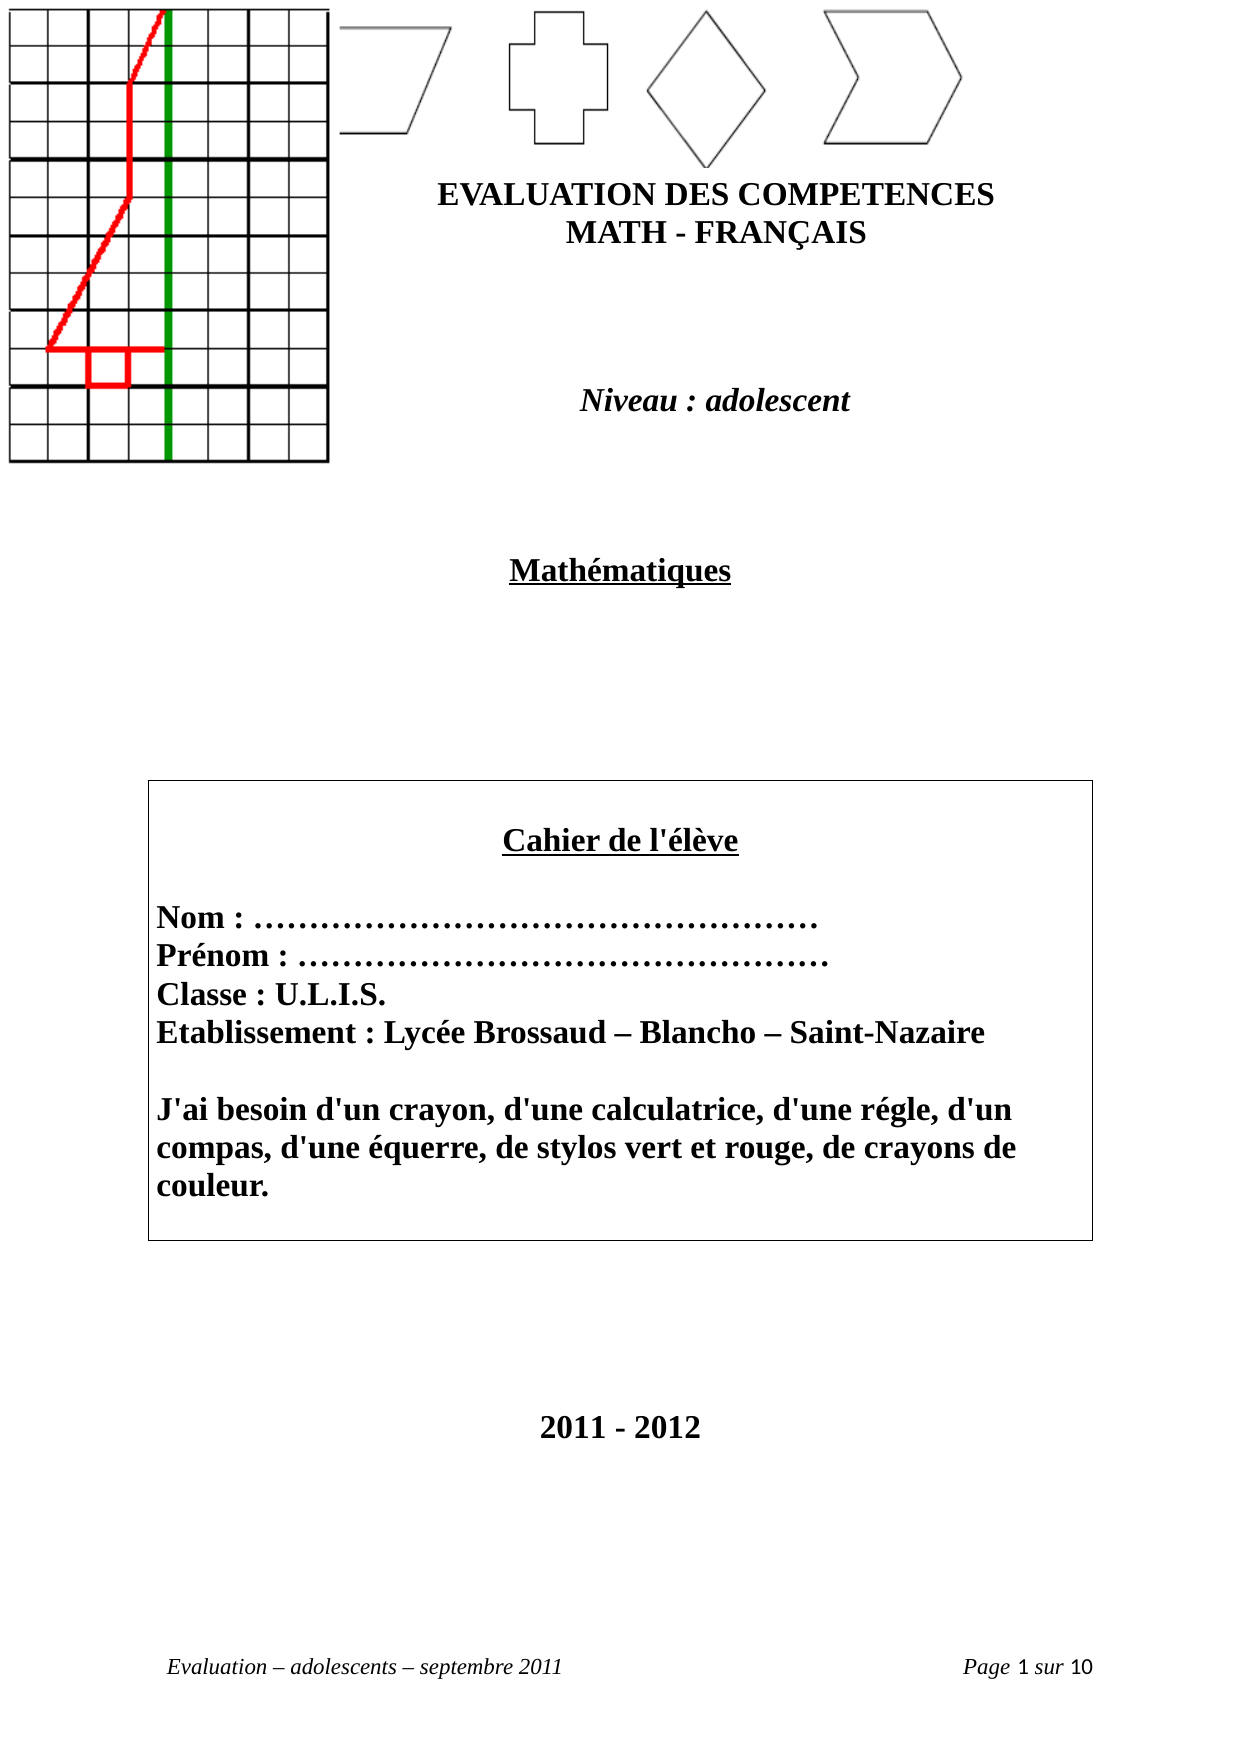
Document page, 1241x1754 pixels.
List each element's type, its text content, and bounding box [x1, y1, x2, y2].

text Mathématiques [148, 550, 1093, 588]
text Cahier de l'élève [149, 818, 1092, 859]
text Etablissement : Lycée Brossaud – Blancho – Saint-Nazaire [149, 1010, 1092, 1051]
picture [0, 0, 999, 474]
text J'ai besoin d'un crayon, d'une calculatrice, d'une régle, d'un compas, d'une équerre, de stylos vert et rouge, de crayons de couleur. [149, 1087, 1092, 1204]
text Prénom : ………………………………………… [149, 933, 1092, 972]
text MATH - FRANÇAIS [340, 212, 1093, 251]
text Classe : U.L.I.S. [149, 972, 1092, 1010]
text Nom : …………………………………………… [149, 895, 1092, 933]
text 2011 - 2012 [148, 1408, 1093, 1446]
text Niveau : adolescent [340, 380, 1093, 418]
text EVALUATION DES COMPETENCES [340, 174, 1093, 212]
